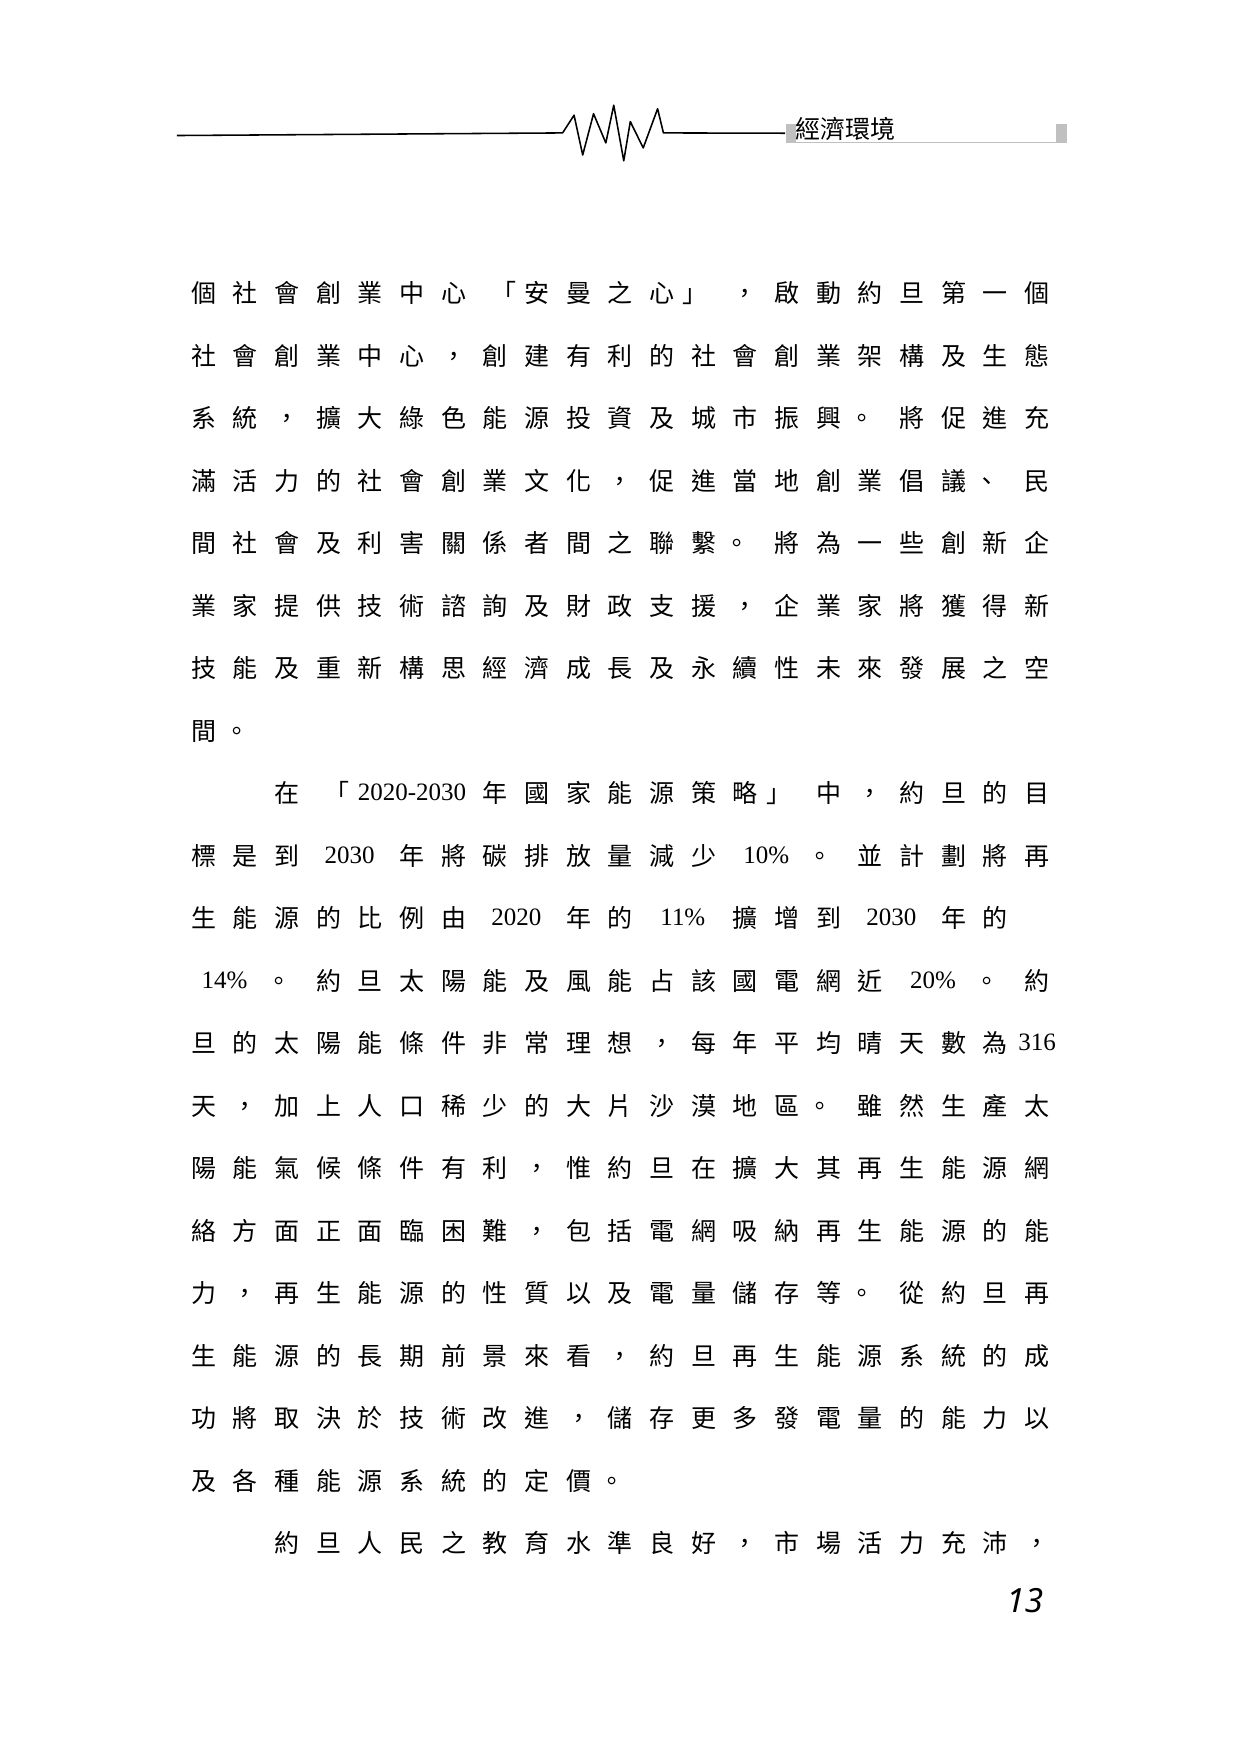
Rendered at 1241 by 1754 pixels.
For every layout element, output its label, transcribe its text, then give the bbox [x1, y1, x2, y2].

text 在「2020-2030年國家能源策略」中，約旦的目標是到2030年將碳排放量減少10%。並計劃將再生能源的比例由2020年的11%擴增到2030年的14%。約旦太陽能及風能占該國電網近20%。約旦的太陽能條件非常理想，每年平均晴天數為316天，加上人口稀少的大片沙漠地區。雖然生產太陽能氣候條件有利，惟約旦在擴大其再生能源網絡方面正面臨困難，包括電網吸納再生能源的能力，再生能源的性質以及電量儲存等。從約旦再生能源的長期前景來看，約旦再生能源系統的成功將取決於技術改進，儲存更多發電量的能力以及各種能源系統的定價。 [183, 750, 1058, 1500]
text 個社會創業中心「安曼之心」，啟動約旦第一個社會創業中心，創建有利的社會創業架構及生態系統，擴大綠色能源投資及城市振興。將促進充滿活力的社會創業文化，促進當地創業倡議、民間社會及利害關係者間之聯繫。將為一些創新企業家提供技術諮詢及財政支援，企業家將獲得新技能及重新構思經濟成長及永續性未來發展之空間。 [183, 250, 1058, 750]
text 約旦人民之教育水準良好，市場活力充沛， [183, 1500, 1058, 1563]
